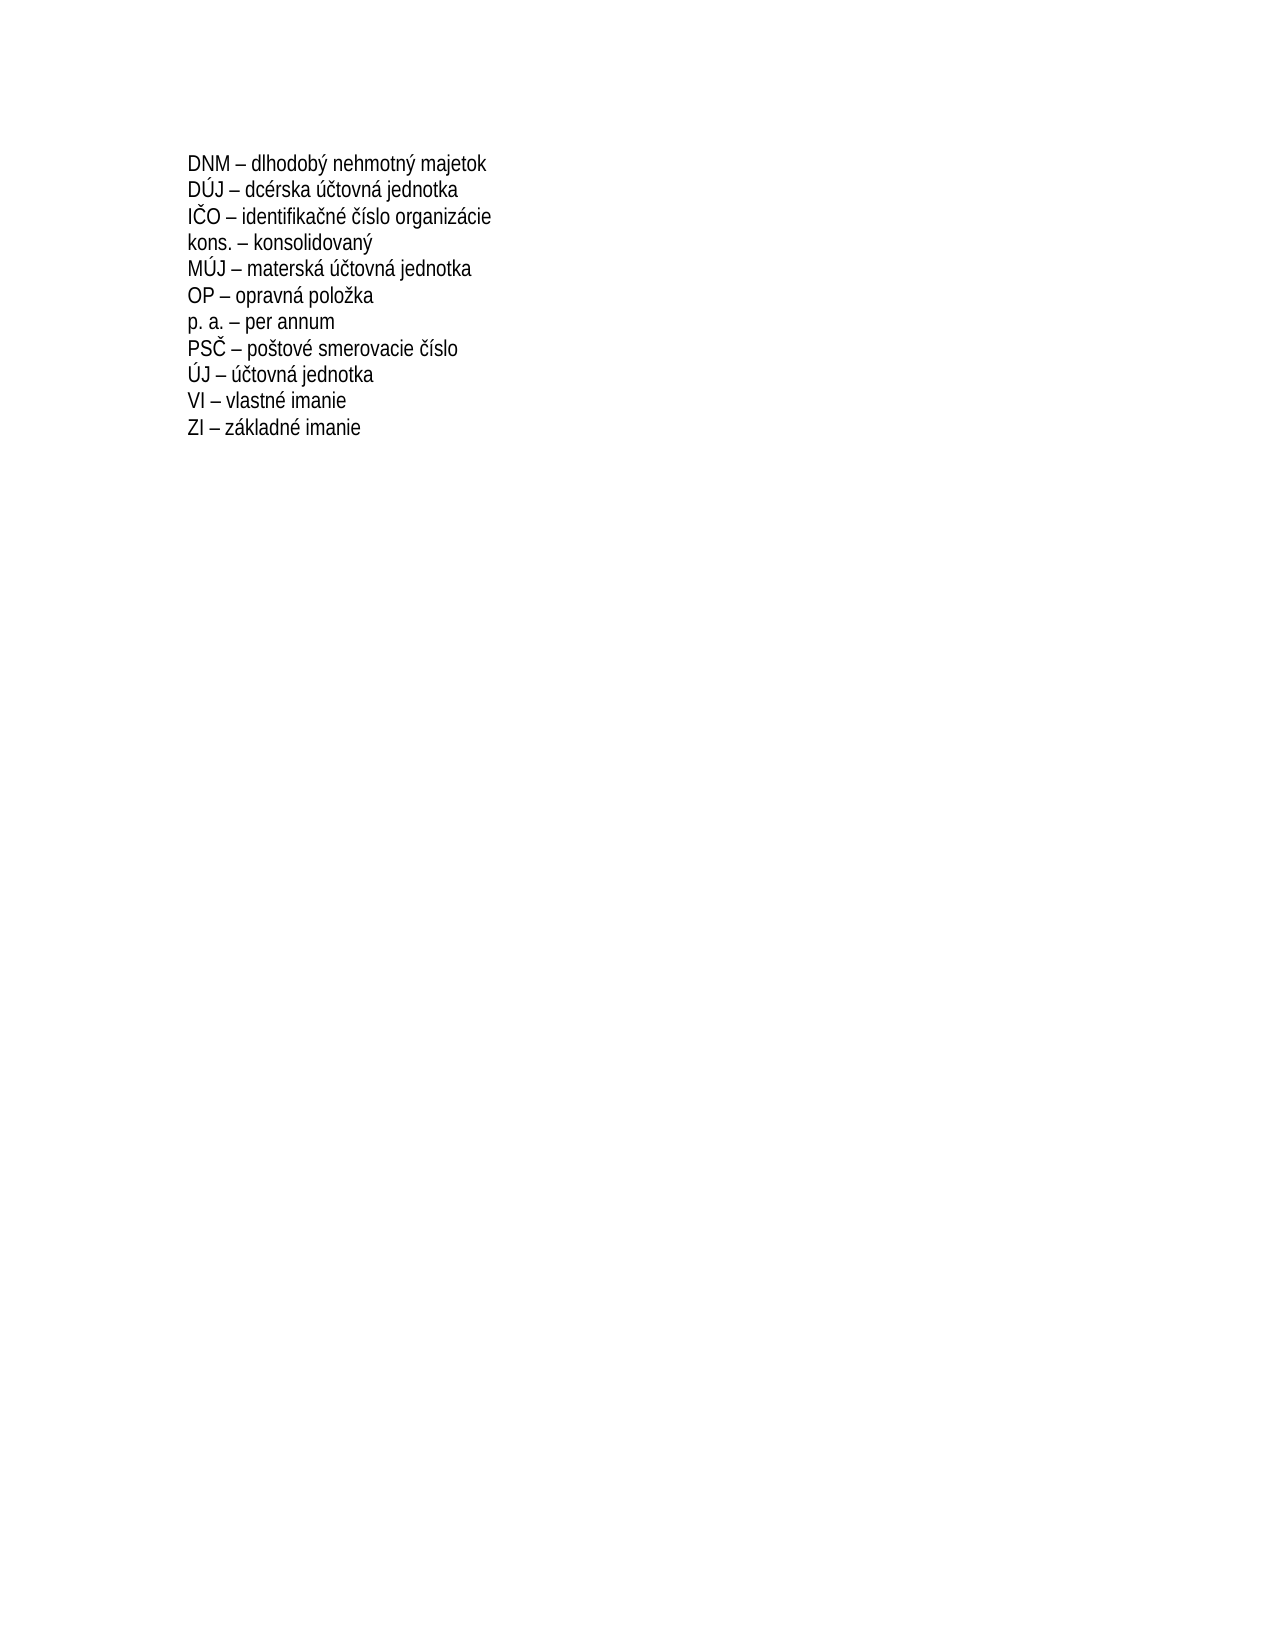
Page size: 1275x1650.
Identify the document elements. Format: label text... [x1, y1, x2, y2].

text DNM – dlhodobý nehmotný majetok [187, 150, 1087, 176]
text ÚJ – účtovná jednotka [187, 361, 1087, 387]
text ZI – základné imanie [187, 413, 1087, 440]
text OP – opravná položka [187, 282, 1087, 308]
text VI – vlastné imanie [187, 387, 1087, 413]
text DÚJ – dcérska účtovná jednotka [187, 176, 1087, 203]
text MÚJ – materská účtovná jednotka [187, 255, 1087, 282]
text PSČ – poštové smerovacie číslo [187, 334, 1087, 361]
text p. a. – per annum [187, 308, 1087, 334]
text kons. – konsolidovaný [187, 229, 1087, 255]
text IČO – identifikačné číslo organizácie [187, 203, 1087, 229]
